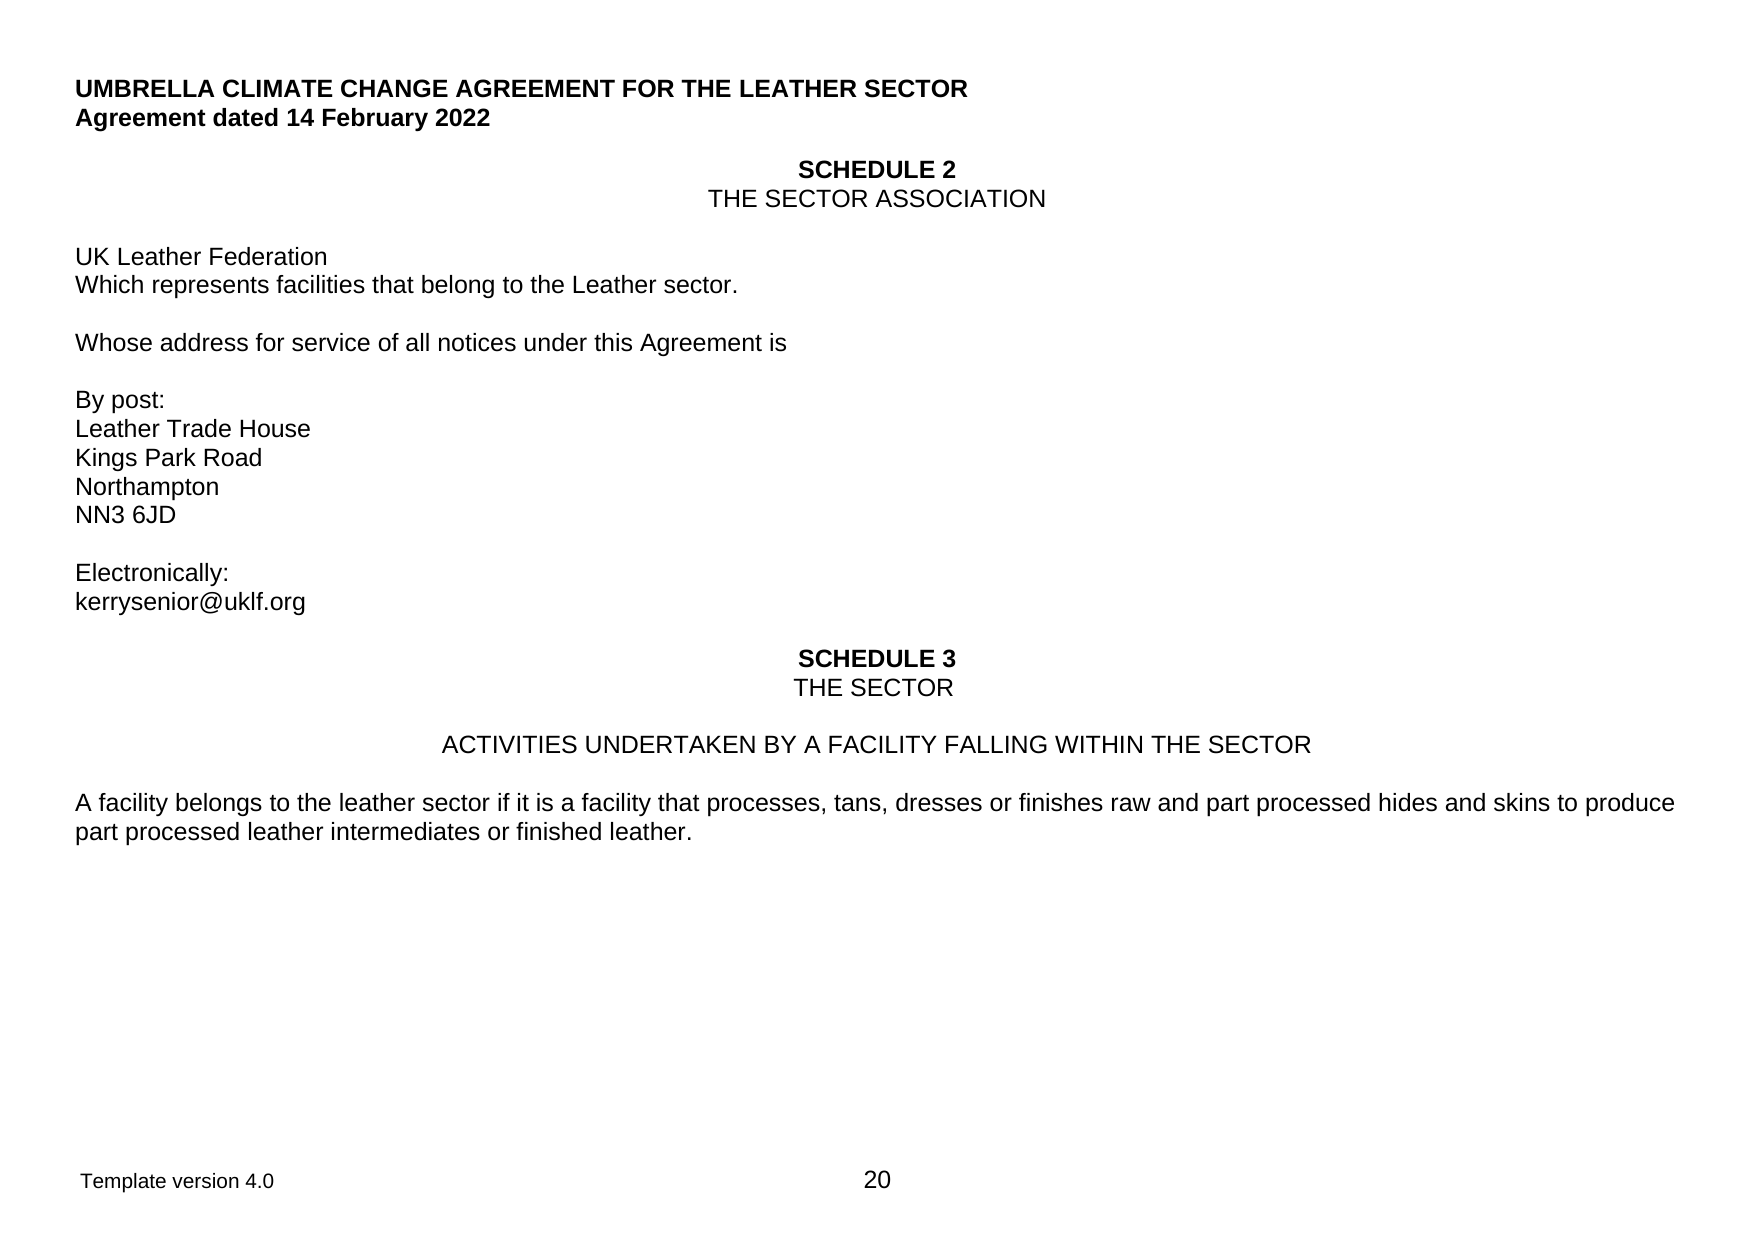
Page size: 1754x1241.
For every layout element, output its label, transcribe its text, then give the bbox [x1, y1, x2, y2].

text Electronically: [75, 558, 1679, 586]
text THE SECTOR ASSOCIATION [75, 184, 1679, 213]
text A facility belongs to the leather sector if it is a facility that processes, tans, dresses or finishes raw and part processed hides and skins to produce part processed leather intermediates or finished leather. [75, 788, 1679, 845]
text SCHEDULE 3 [75, 644, 1679, 673]
text NN3 6JD [75, 500, 1679, 529]
text kerrysenior@uklf.org [75, 586, 1679, 615]
text Kings Park Road [75, 443, 1679, 471]
text Whose address for service of all notices under this Agreement is [75, 328, 1679, 356]
text UK Leather Federation [75, 241, 1679, 270]
text Leather Trade House [75, 414, 1679, 443]
text ACTIVITIES UNDERTAKEN BY A FACILITY FALLING WITHIN THE SECTOR [75, 730, 1679, 759]
text Northampton [75, 471, 1679, 500]
text SCHEDULE 2 [75, 155, 1679, 184]
text By post: [75, 385, 1679, 414]
text THE SECTOR [75, 673, 1679, 701]
text Which represents facilities that belong to the Leather sector. [75, 270, 1679, 299]
